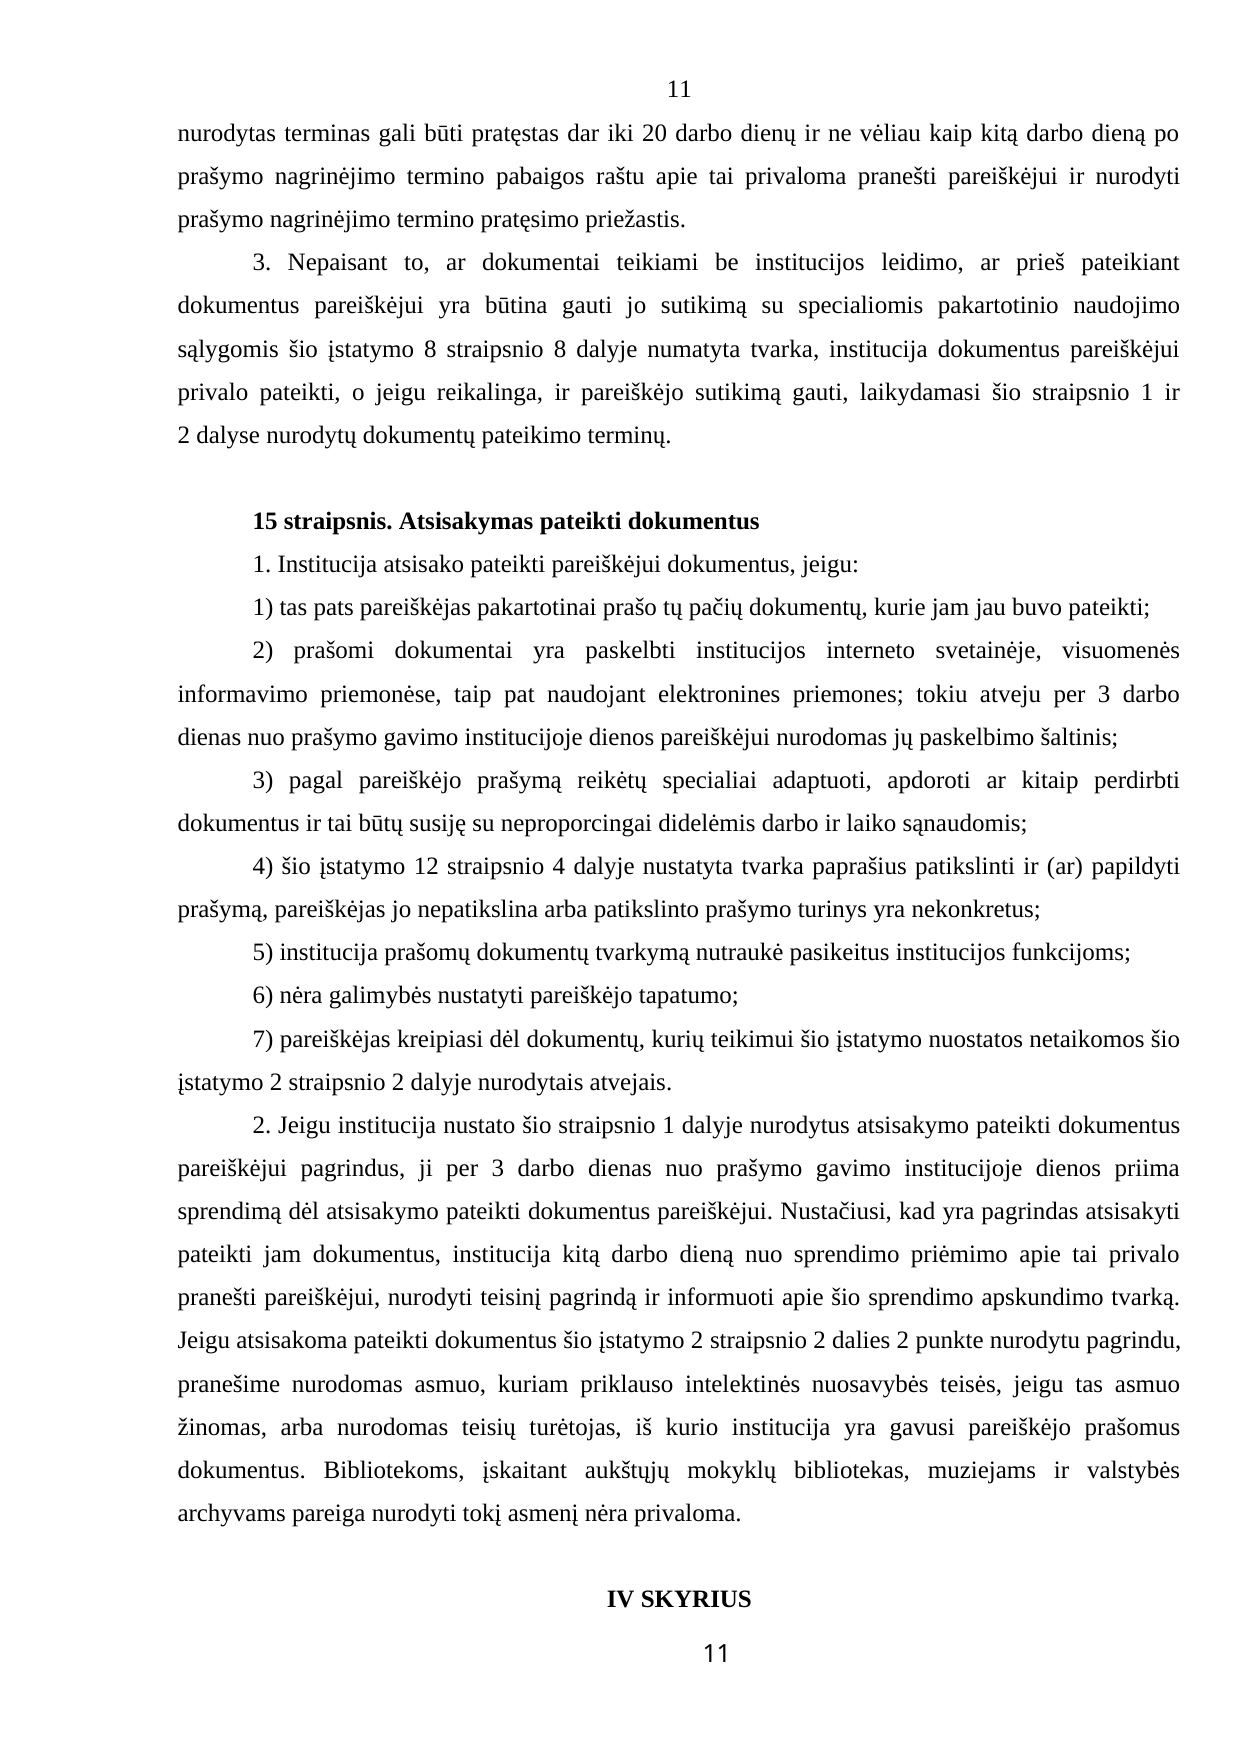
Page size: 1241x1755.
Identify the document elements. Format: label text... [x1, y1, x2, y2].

text 4) šio įstatymo 12 straipsnio 4 dalyje nustatyta tvarka paprašius patikslinti ir (ar) papildyti prašymą, pareiškėjas jo nepatikslina arba patikslinto prašymo turinys yra nekonkretus; [177, 851, 1181, 923]
text 6) nėra galimybės nustatyti pareiškėjo tapatumo; [177, 981, 1181, 1009]
text 3. Nepaisant to, ar dokumentai teikiami be institucijos leidimo, ar prieš pateikiant dokumentus pareiškėjui yra būtina gauti jo sutikimą su specialiomis pakartotinio naudojimo sąlygomis šio įstatymo 8 straipsnio 8 dalyje numatyta tvarka, institucija dokumentus pareiškėjui privalo pateikti, o jeigu reikalinga, ir pareiškėjo sutikimą gauti, laikydamasi šio straipsnio 1 ir 2 dalyse nurodytų dokumentų pateikimo terminų. [177, 247, 1181, 449]
text 2. Jeigu institucija nustato šio straipsnio 1 dalyje nurodytus atsisakymo pateikti dokumentus pareiškėjui pagrindus, ji per 3 darbo dienas nuo prašymo gavimo institucijoje dienos priima sprendimą dėl atsisakymo pateikti dokumentus pareiškėjui. Nustačiusi, kad yra pagrindas atsisakyti pateikti jam dokumentus, institucija kitą darbo dieną nuo sprendimo priėmimo apie tai privalo pranešti pareiškėjui, nurodyti teisinį pagrindą ir informuoti apie šio sprendimo apskundimo tvarką. Jeigu atsisakoma pateikti dokumentus šio įstatymo 2 straipsnio 2 dalies 2 punkte nurodytu pagrindu, pranešime nurodomas asmuo, kuriam priklauso intelektinės nuosavybės teisės, jeigu tas asmuo žinomas, arba nurodomas teisių turėtojas, iš kurio institucija yra gavusi pareiškėjo prašomus dokumentus. Bibliotekoms, įskaitant aukštųjų mokyklų bibliotekas, muziejams ir valstybės archyvams pareiga nurodyti tokį asmenį nėra privaloma. [177, 1110, 1181, 1527]
text 1) tas pats pareiškėjas pakartotinai prašo tų pačių dokumentų, kurie jam jau buvo pateikti; [177, 592, 1181, 621]
text nurodytas terminas gali būti pratęstas dar iki 20 darbo dienų ir ne vėliau kaip kitą darbo dieną po prašymo nagrinėjimo termino pabaigos raštu apie tai privaloma pranešti pareiškėjui ir nurodyti prašymo nagrinėjimo termino pratęsimo priežastis. [177, 118, 1181, 233]
text 7) pareiškėjas kreipiasi dėl dokumentų, kurių teikimui šio įstatymo nuostatos netaikomos šio įstatymo 2 straipsnio 2 dalyje nurodytais atvejais. [177, 1024, 1181, 1096]
text IV SKYRIUS [177, 1584, 1181, 1613]
text 15 straipsnis. Atsisakymas pateikti dokumentus [177, 506, 1181, 535]
text 1. Institucija atsisako pateikti pareiškėjui dokumentus, jeigu: [177, 549, 1181, 578]
text 3) pagal pareiškėjo prašymą reikėtų specialiai adaptuoti, apdoroti ar kitaip perdirbti dokumentus ir tai būtų susiję su neproporcingai didelėmis darbo ir laiko sąnaudomis; [177, 765, 1181, 837]
text 5) institucija prašomų dokumentų tvarkymą nutraukė pasikeitus institucijos funkcijoms; [177, 937, 1181, 966]
text 2) prašomi dokumentai yra paskelbti institucijos interneto svetainėje, visuomenės informavimo priemonėse, taip pat naudojant elektronines priemones; tokiu atveju per 3 darbo dienas nuo prašymo gavimo institucijoje dienos pareiškėjui nurodomas jų paskelbimo šaltinis; [177, 636, 1181, 751]
